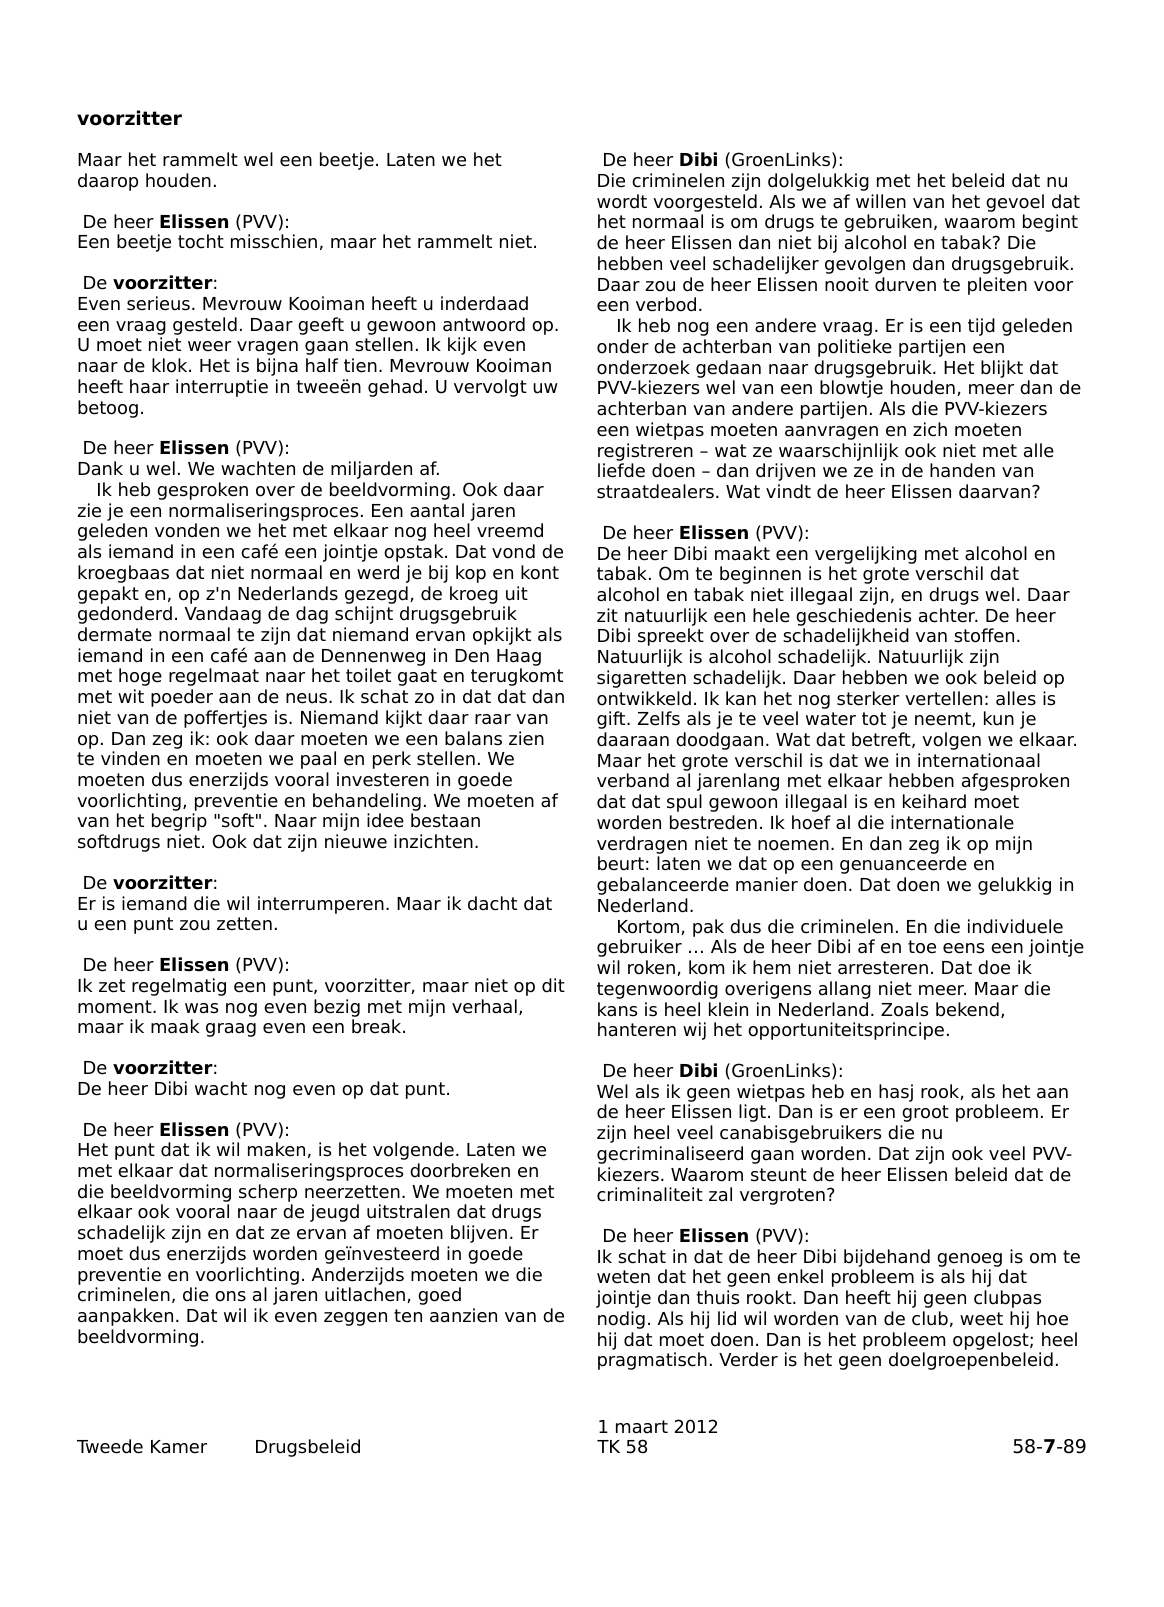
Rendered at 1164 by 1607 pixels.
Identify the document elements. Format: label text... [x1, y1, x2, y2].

text Er is iemand die wil interrumperen. Maar ik dacht dat u een punt zou zetten. [77, 893, 567, 935]
text De heer Elissen (PVV): [77, 212, 567, 232]
text De heer Elissen (PVV): [77, 438, 567, 459]
text Ik heb nog een andere vraag. Er is een tijd geleden onder de achterban van politieke partijen een onderzoek gedaan naar drugsgebruik. Het blijkt dat PVV-kiezers wel van een blowtje houden, meer dan de achterban van andere partijen. Als die PVV-kiezers een wietpas moeten aanvragen en zich moeten registreren – wat ze waarschijnlijk ook niet met alle liefde doen – dan drijven we ze in de handen van straatdealers. Wat vindt de heer Elissen daarvan? [596, 316, 1087, 503]
text De heer Dibi maakt een vergelijking met alcohol en tabak. Om te beginnen is het grote verschil dat alcohol en tabak niet illegaal zijn, en drugs wel. Daar zit natuurlijk een hele geschiedenis achter. De heer Dibi spreekt over de schadelijkheid van stoffen. Natuurlijk is alcohol schadelijk. Natuurlijk zijn sigaretten schadelijk. Daar hebben we ook beleid op ontwikkeld. Ik kan het nog sterker vertellen: alles is gift. Zelfs als je te veel water tot je neemt, kun je daaraan doodgaan. Wat dat betreft, volgen we elkaar. Maar het grote verschil is dat we in internationaal verband al jarenlang met elkaar hebben afgesproken dat dat spul gewoon illegaal is en keihard moet worden bestreden. Ik hoef al die internationale verdragen niet te noemen. En dan zeg ik op mijn beurt: laten we dat op een genuanceerde en gebalanceerde manier doen. Dat doen we gelukkig in Nederland. [596, 543, 1087, 916]
text Ik zet regelmatig een punt, voorzitter, maar niet op dit moment. Ik was nog even bezig met mijn verhaal, maar ik maak graag even een break. [77, 976, 567, 1038]
text Ik schat in dat de heer Dibi bijdehand genoeg is om te weten dat het geen enkel probleem is als hij dat jointje dan thuis rookt. Dan heeft hij geen clubpas nodig. Als hij lid wil worden van de club, weet hij hoe hij dat moet doen. Dan is het probleem opgelost; heel pragmatisch. Verder is het geen doelgroepenbeleid. [596, 1247, 1087, 1371]
text De heer Elissen (PVV): [596, 523, 1087, 543]
text Wel als ik geen wietpas heb en hasj rook, als het aan de heer Elissen ligt. Dan is er een groot probleem. Er zijn heel veel canabisgebruikers die nu gecriminaliseerd gaan worden. Dat zijn ook veel PVV-kiezers. Waarom steunt de heer Elissen beleid dat de criminaliteit zal vergroten? [596, 1082, 1087, 1206]
text Die criminelen zijn dolgelukkig met het beleid dat nu wordt voorgesteld. Als we af willen van het gevoel dat het normaal is om drugs te gebruiken, waarom begint de heer Elissen dan niet bij alcohol en tabak? Die hebben veel schadelijker gevolgen dan drugsgebruik. Daar zou de heer Elissen nooit durven te pleiten voor een verbod. [596, 171, 1087, 316]
text De voorzitter: [77, 273, 567, 294]
text De heer Elissen (PVV): [596, 1226, 1087, 1247]
text De heer Dibi (GroenLinks): [596, 150, 1087, 171]
text Het punt dat ik wil maken, is het volgende. Laten we met elkaar dat normaliseringsproces doorbreken en die beeldvorming scherp neerzetten. We moeten met elkaar ook vooral naar de jeugd uitstralen dat drugs schadelijk zijn en dat ze ervan af moeten blijven. Er moet dus enerzijds worden geïnvesteerd in goede preventie en voorlichting. Anderzijds moeten we die criminelen, die ons al jaren uitlachen, goed aanpakken. Dat wil ik even zeggen ten aanzien van de beeldvorming. [77, 1140, 567, 1347]
text Maar het rammelt wel een beetje. Laten we het daarop houden. [77, 150, 567, 192]
text De voorzitter: [77, 873, 567, 893]
text Even serieus. Mevrouw Kooiman heeft u inderdaad een vraag gesteld. Daar geeft u gewoon antwoord op. U moet niet weer vragen gaan stellen. Ik kijk even naar de klok. Het is bijna half tien. Mevrouw Kooiman heeft haar interruptie in tweeën gehad. U vervolgt uw betoog. [77, 294, 567, 418]
text De voorzitter: [77, 1058, 567, 1079]
text Een beetje tocht misschien, maar het rammelt niet. [77, 232, 567, 253]
text Dank u wel. We wachten de miljarden af. [77, 459, 567, 480]
text Ik heb gesproken over de beeldvorming. Ook daar zie je een normaliseringsproces. Een aantal jaren geleden vonden we het met elkaar nog heel vreemd als iemand in een café een jointje opstak. Dat vond de kroegbaas dat niet normaal en werd je bij kop en kont gepakt en, op z'n Nederlands gezegd, de kroeg uit gedonderd. Vandaag de dag schijnt drugsgebruik dermate normaal te zijn dat niemand ervan opkijkt als iemand in een café aan de Dennenweg in Den Haag met hoge regelmaat naar het toilet gaat en terugkomt met wit poeder aan de neus. Ik schat zo in dat dat dan niet van de poffertjes is. Niemand kijkt daar raar van op. Dan zeg ik: ook daar moeten we een balans zien te vinden en moeten we paal en perk stellen. We moeten dus enerzijds vooral investeren in goede voorlichting, preventie en behandeling. We moeten af van het begrip "soft". Naar mijn idee bestaan softdrugs niet. Ook dat zijn nieuwe inzichten. [77, 480, 567, 853]
text De heer Dibi wacht nog even op dat punt. [77, 1079, 567, 1099]
text Kortom, pak dus die criminelen. En die individuele gebruiker … Als de heer Dibi af en toe eens een jointje wil roken, kom ik hem niet arresteren. Dat doe ik tegenwoordig overigens allang niet meer. Maar die kans is heel klein in Nederland. Zoals bekend, hanteren wij het opportuniteitsprincipe. [596, 916, 1087, 1041]
text De heer Dibi (GroenLinks): [596, 1061, 1087, 1082]
text De heer Elissen (PVV): [77, 955, 567, 976]
text De heer Elissen (PVV): [77, 1119, 567, 1140]
